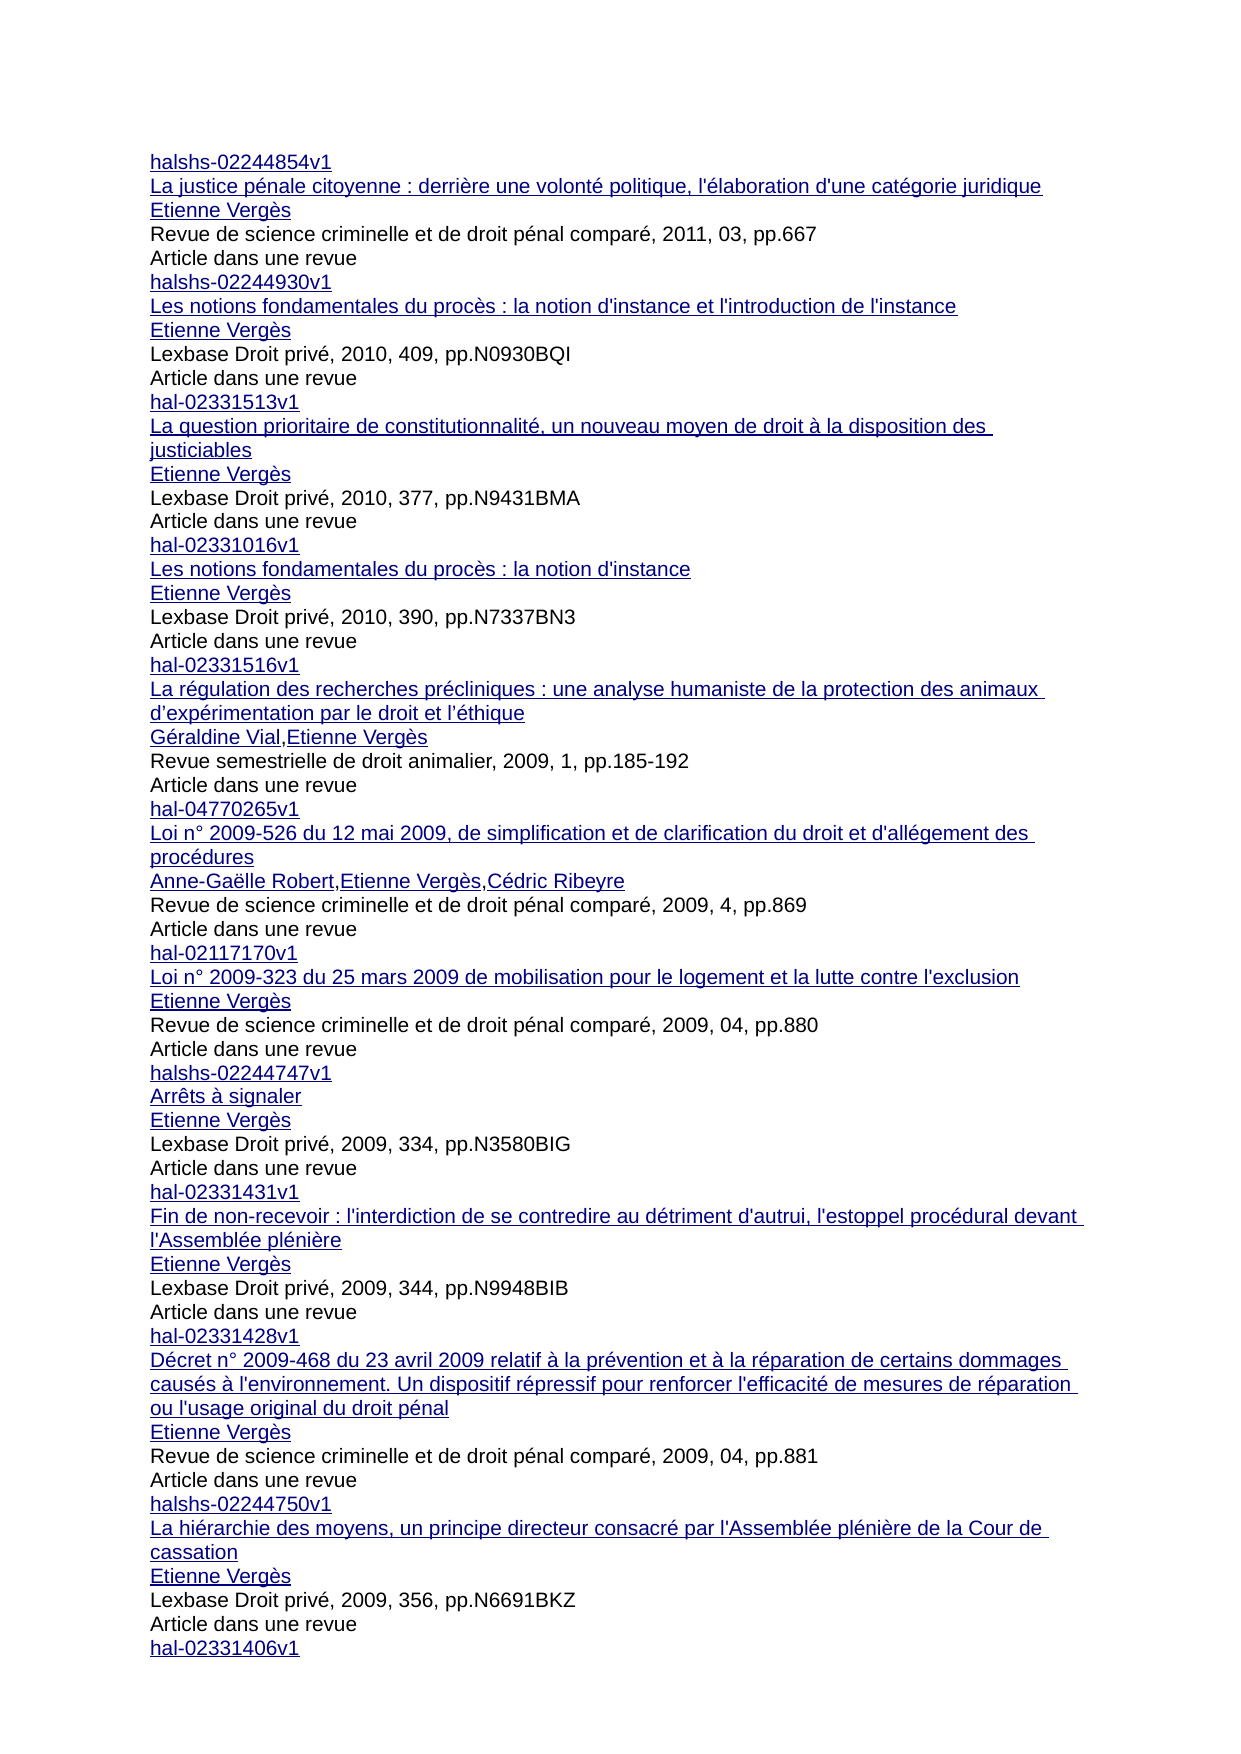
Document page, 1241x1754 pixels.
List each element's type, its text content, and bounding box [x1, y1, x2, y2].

table_cell Loi n° 2009-526 du 12 mai 2009, de simplification et de clarification du droit et d'allégement des procédures Anne-Gaëlle Robert,Etienne Vergès,Cédric Ribeyre Revue de science criminelle et de droit pénal comparé, 2009, 4, pp.869 Article dans une revue hal-02117170v1 [150, 821, 1090, 964]
table_cell La régulation des recherches précliniques : une analyse humaniste de la protection des animaux d’expérimentation par le droit et l’éthique Géraldine Vial,Etienne Vergès Revue semestrielle de droit animalier, 2009, 1, pp.185-192 Article dans une revue hal-04770265v1 [150, 677, 1090, 821]
table_cell Décret n° 2009-468 du 23 avril 2009 relatif à la prévention et à la réparation de certains dommages causés à l'environnement. Un dispositif répressif pour renforcer l'efficacité de mesures de réparation ou l'usage original du droit pénal Etienne Vergès Revue de science criminelle et de droit pénal comparé, 2009, 04, pp.881 Article dans une revue halshs-02244750v1 [150, 1348, 1090, 1516]
table_cell halshs-02244854v1 [150, 150, 1090, 174]
table_cell Arrêts à signaler Etienne Vergès Lexbase Droit privé, 2009, 334, pp.N3580BIG Article dans une revue hal-02331431v1 [150, 1084, 1090, 1204]
table_cell La hiérarchie des moyens, un principe directeur consacré par l'Assemblée plénière de la Cour de cassation Etienne Vergès Lexbase Droit privé, 2009, 356, pp.N6691BKZ Article dans une revue hal-02331406v1 [150, 1516, 1090, 1659]
table_cell Les notions fondamentales du procès : la notion d'instance Etienne Vergès Lexbase Droit privé, 2010, 390, pp.N7337BN3 Article dans une revue hal-02331516v1 [150, 557, 1090, 677]
table_cell Fin de non-recevoir : l'interdiction de se contredire au détriment d'autrui, l'estoppel procédural devant l'Assemblée plénière Etienne Vergès Lexbase Droit privé, 2009, 344, pp.N9948BIB Article dans une revue hal-02331428v1 [150, 1204, 1090, 1348]
table_cell La justice pénale citoyenne : derrière une volonté politique, l'élaboration d'une catégorie juridique Etienne Vergès Revue de science criminelle et de droit pénal comparé, 2011, 03, pp.667 Article dans une revue halshs-02244930v1 [150, 174, 1090, 294]
table_cell La question prioritaire de constitutionnalité, un nouveau moyen de droit à la disposition des justiciables Etienne Vergès Lexbase Droit privé, 2010, 377, pp.N9431BMA Article dans une revue hal-02331016v1 [150, 414, 1090, 557]
table_cell Les notions fondamentales du procès : la notion d'instance et l'introduction de l'instance Etienne Vergès Lexbase Droit privé, 2010, 409, pp.N0930BQI Article dans une revue hal-02331513v1 [150, 294, 1090, 413]
table_cell Loi n° 2009-323 du 25 mars 2009 de mobilisation pour le logement et la lutte contre l'exclusion Etienne Vergès Revue de science criminelle et de droit pénal comparé, 2009, 04, pp.880 Article dans une revue halshs-02244747v1 [150, 965, 1090, 1084]
